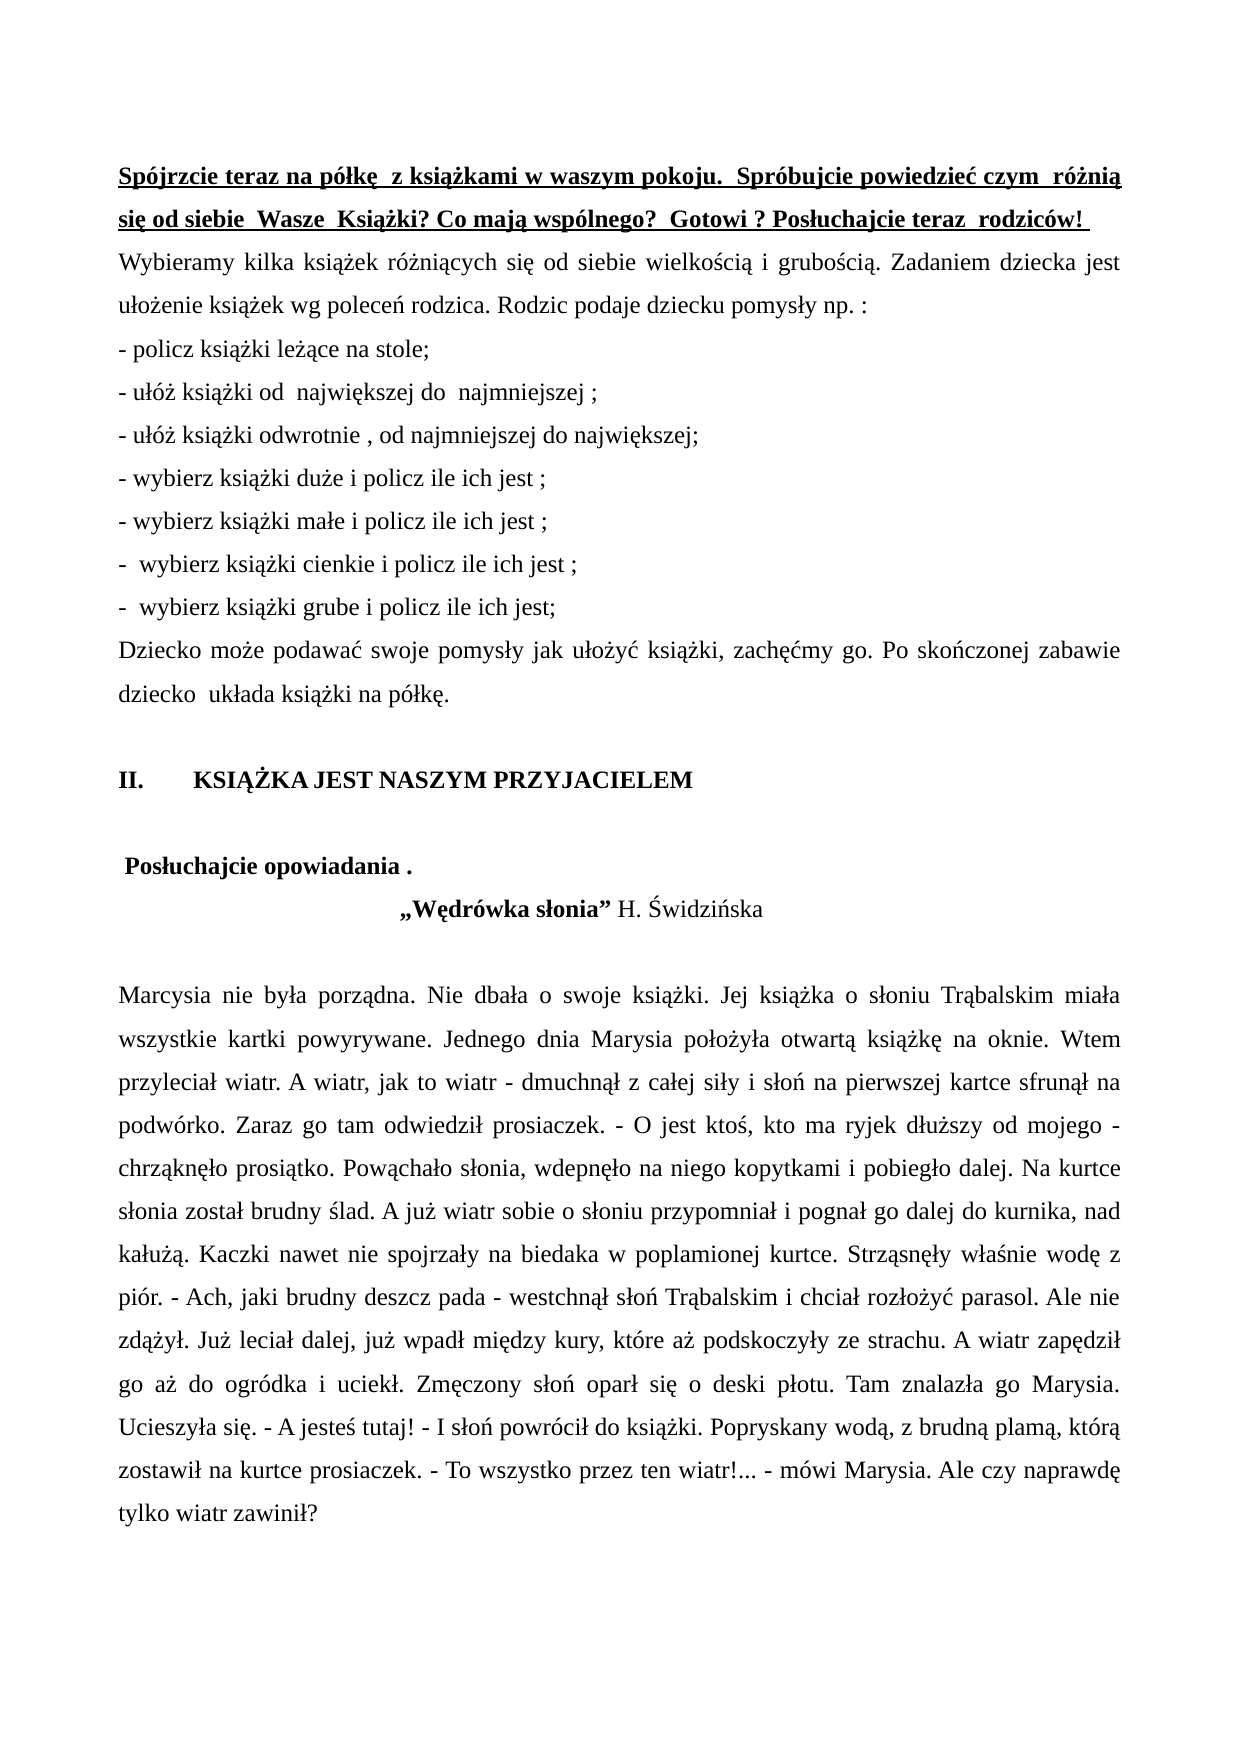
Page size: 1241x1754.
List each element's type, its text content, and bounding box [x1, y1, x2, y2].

text Dziecko może podawać swoje pomysły jak ułożyć książki, zachęćmy go. Po skończonej zabawie dziecko układa książki na półkę. [118, 636, 1122, 707]
list - wybierz książki cienkie i policz ile ich jest ; [118, 549, 1122, 578]
text Wybieramy kilka książek różniących się od siebie wielkością i grubością. Zadaniem dziecka jest ułożenie książek wg poleceń rodzica. Rodzic podaje dziecku pomysły np. : [118, 247, 1122, 319]
list - ułóż książki od największej do najmniejszej ; [118, 377, 1122, 406]
list - ułóż książki odwrotnie , od najmniejszej do największej; [118, 420, 1122, 449]
text - policz książki leżące na stole; [118, 334, 1122, 362]
text się od siebie Wasze Książki? Co mają wspólnego? Gotowi ? Posłuchajcie teraz rodziców! [118, 188, 1122, 233]
list KSIĄŻKA JEST NASZYM PRZYJACIELEM [118, 765, 1122, 794]
list - wybierz książki grube i policz ile ich jest; [118, 592, 1122, 621]
list - wybierz książki małe i policz ile ich jest ; [118, 506, 1122, 535]
list „Wędrówka słonia” H. Świdzińska [118, 894, 1122, 923]
list Posłuchajcie opowiadania . [118, 851, 1122, 880]
list - wybierz książki duże i policz ile ich jest ; [118, 463, 1122, 492]
text Spójrzcie teraz na półkę z książkami w waszym pokoju. Spróbujcie powiedzieć czym różnią [118, 161, 1122, 186]
text Marcysia nie była porządna. Nie dbała o swoje książki. Jej książka o słoniu Trąbalskim miała wszystkie kartki powyrywane. Jednego dnia Marysia położyła otwartą książkę na oknie. Wtem przyleciał wiatr. A wiatr, jak to wiatr - dmuchnął z całej siły i słoń na pierwszej kartce sfrunął na podwórko. Zaraz go tam odwiedził prosiaczek. - O jest ktoś, kto ma ryjek dłuższy od mojego - chrząknęło prosiątko. Powąchało słonia, wdepnęło na niego kopytkami i pobiegło dalej. Na kurtce słonia został brudny ślad. A już wiatr sobie o słoniu przypomniał i pognał go dalej do kurnika, nad kałużą. Kaczki nawet nie spojrzały na biedaka w poplamionej kurtce. Strząsnęły właśnie wodę z piór. - Ach, jaki brudny deszcz pada - westchnął słoń Trąbalskim i chciał rozłożyć parasol. Ale nie zdążył. Już leciał dalej, już wpadł między kury, które aż podskoczyły ze strachu. A wiatr zapędził go aż do ogródka i uciekł. Zmęczony słoń oparł się o deski płotu. Tam znalazła go Marysia. Ucieszyła się. - A jesteś tutaj! - I słoń powrócił do książki. Popryskany wodą, z brudną plamą, którą zostawił na kurtce prosiaczek. - To wszystko przez ten wiatr!... - mówi Marysia. Ale czy naprawdę tylko wiatr zawinił? [118, 981, 1122, 1527]
